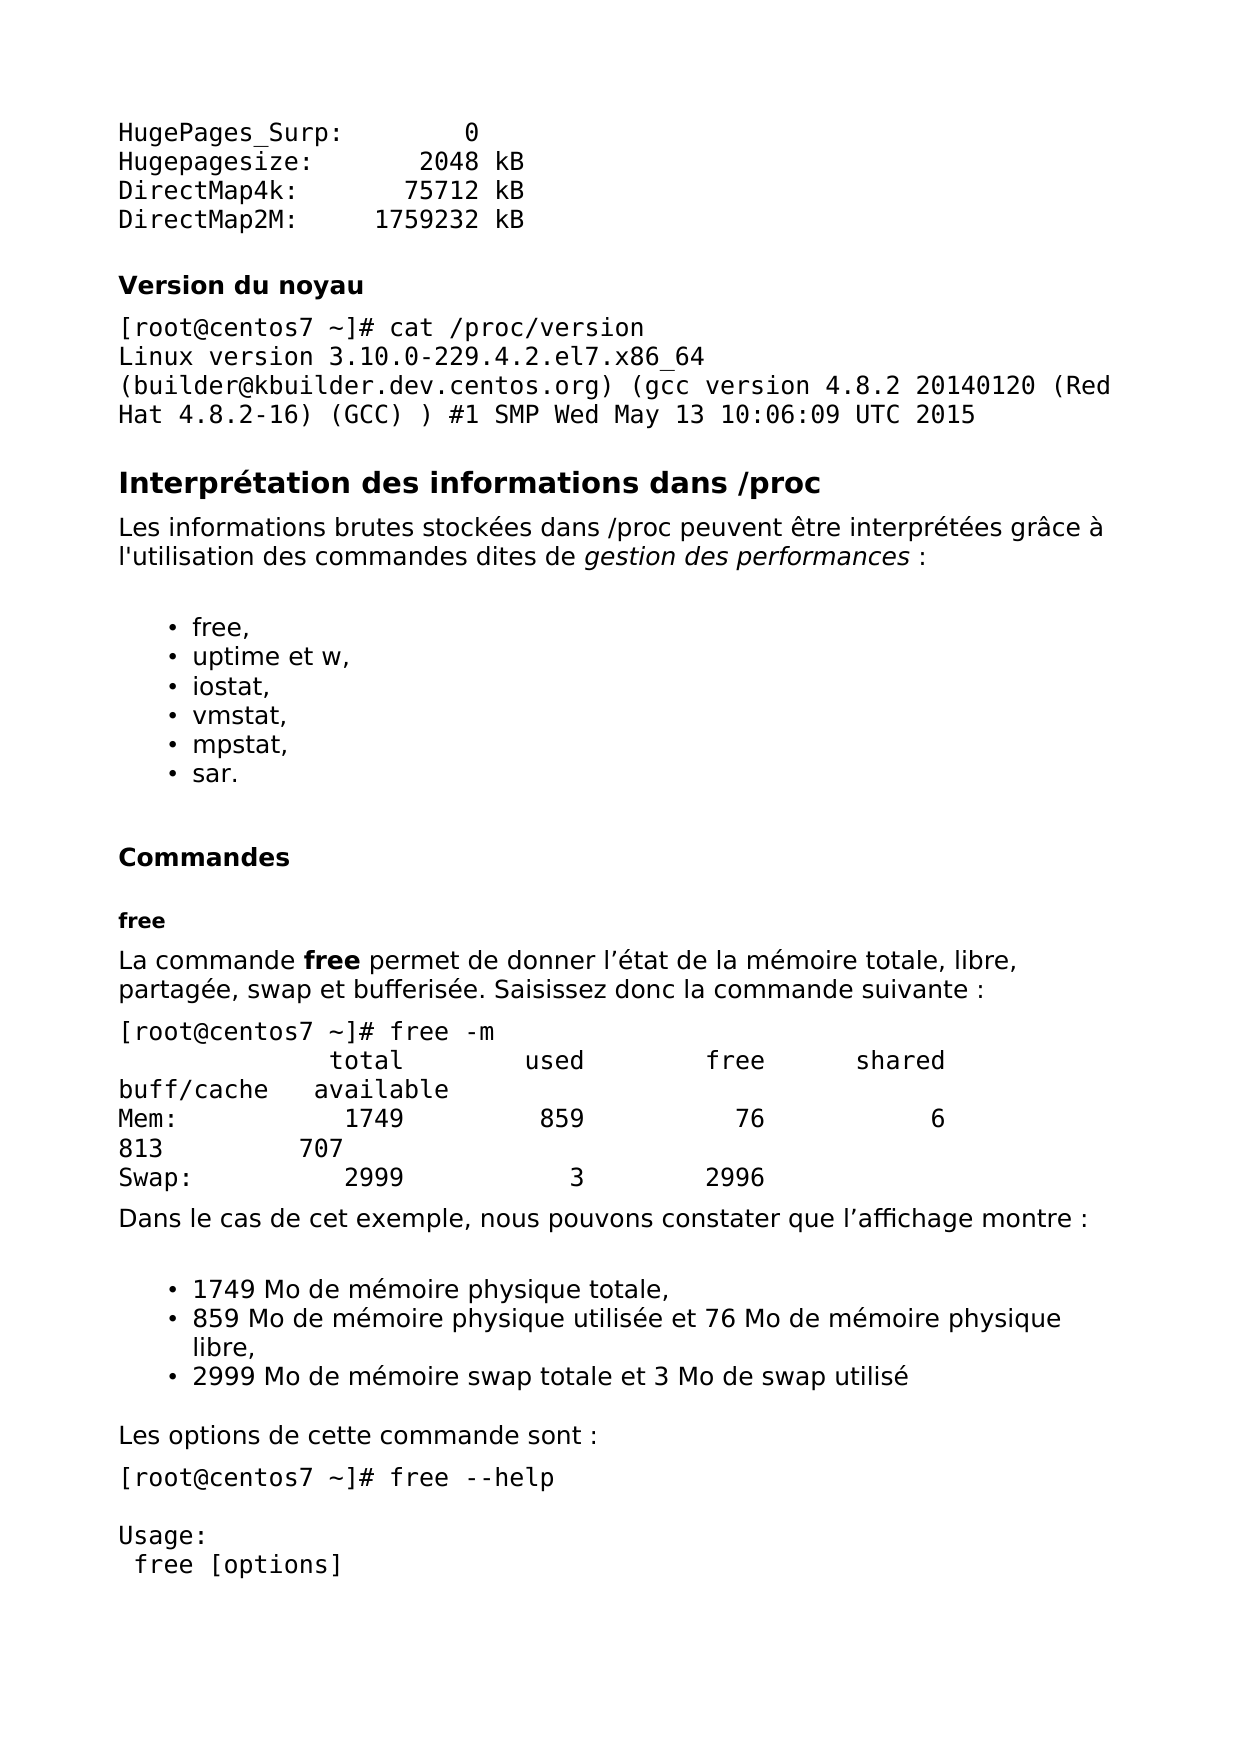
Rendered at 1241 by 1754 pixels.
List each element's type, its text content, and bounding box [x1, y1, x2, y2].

list uptime et w, [177, 643, 1122, 672]
list sar. [177, 759, 1122, 788]
list 1749 Mo de mémoire physique totale, [177, 1275, 1122, 1304]
list 859 Mo de mémoire physique utilisée et 76 Mo de mémoire physique libre, [177, 1304, 1122, 1363]
subtitle free [118, 909, 1122, 934]
list vmstat, [177, 701, 1122, 730]
subtitle Version du noyau [118, 272, 1122, 301]
text Les informations brutes stockées dans /proc peuvent être interprétées grâce à l'utilisation des commandes dites de gestion des performances : [118, 513, 1122, 571]
text [root@centos7 ~]# free -m total used free shared buff/cache available Mem: 1749 859 76 6 813 707 Swap: 2999 3 2996 [118, 1017, 1122, 1192]
list free, [177, 613, 1122, 643]
text [root@centos7 ~]# cat /proc/version Linux version 3.10.0-229.4.2.el7.x86_64 (builder@kbuilder.dev.centos.org) (gcc version 4.8.2 20140120 (Red Hat 4.8.2-16) (GCC) ) #1 SMP Wed May 13 10:06:09 UTC 2015 [118, 313, 1122, 430]
text Dans le cas de cet exemple, nous pouvons constater que l’affichage montre : [118, 1204, 1122, 1233]
subtitle Commandes [118, 843, 1122, 872]
subtitle Interprétation des informations dans /proc [118, 467, 1122, 501]
list 2999 Mo de mémoire swap totale et 3 Mo de swap utilisé [177, 1363, 1122, 1392]
text [root@centos7 ~]# free --help Usage: free [options] [118, 1463, 1122, 1609]
text La commande free permet de donner l’état de la mémoire totale, libre, partagée, swap et bufferisée. Saisissez donc la commande suivante : [118, 946, 1122, 1005]
list iostat, [177, 672, 1122, 701]
text Les options de cette commande sont : [118, 1421, 1122, 1450]
text HugePages_Surp: 0 Hugepagesize: 2048 kB DirectMap4k: 75712 kB DirectMap2M: 1759232 kB [118, 118, 1122, 235]
list mpstat, [177, 730, 1122, 759]
